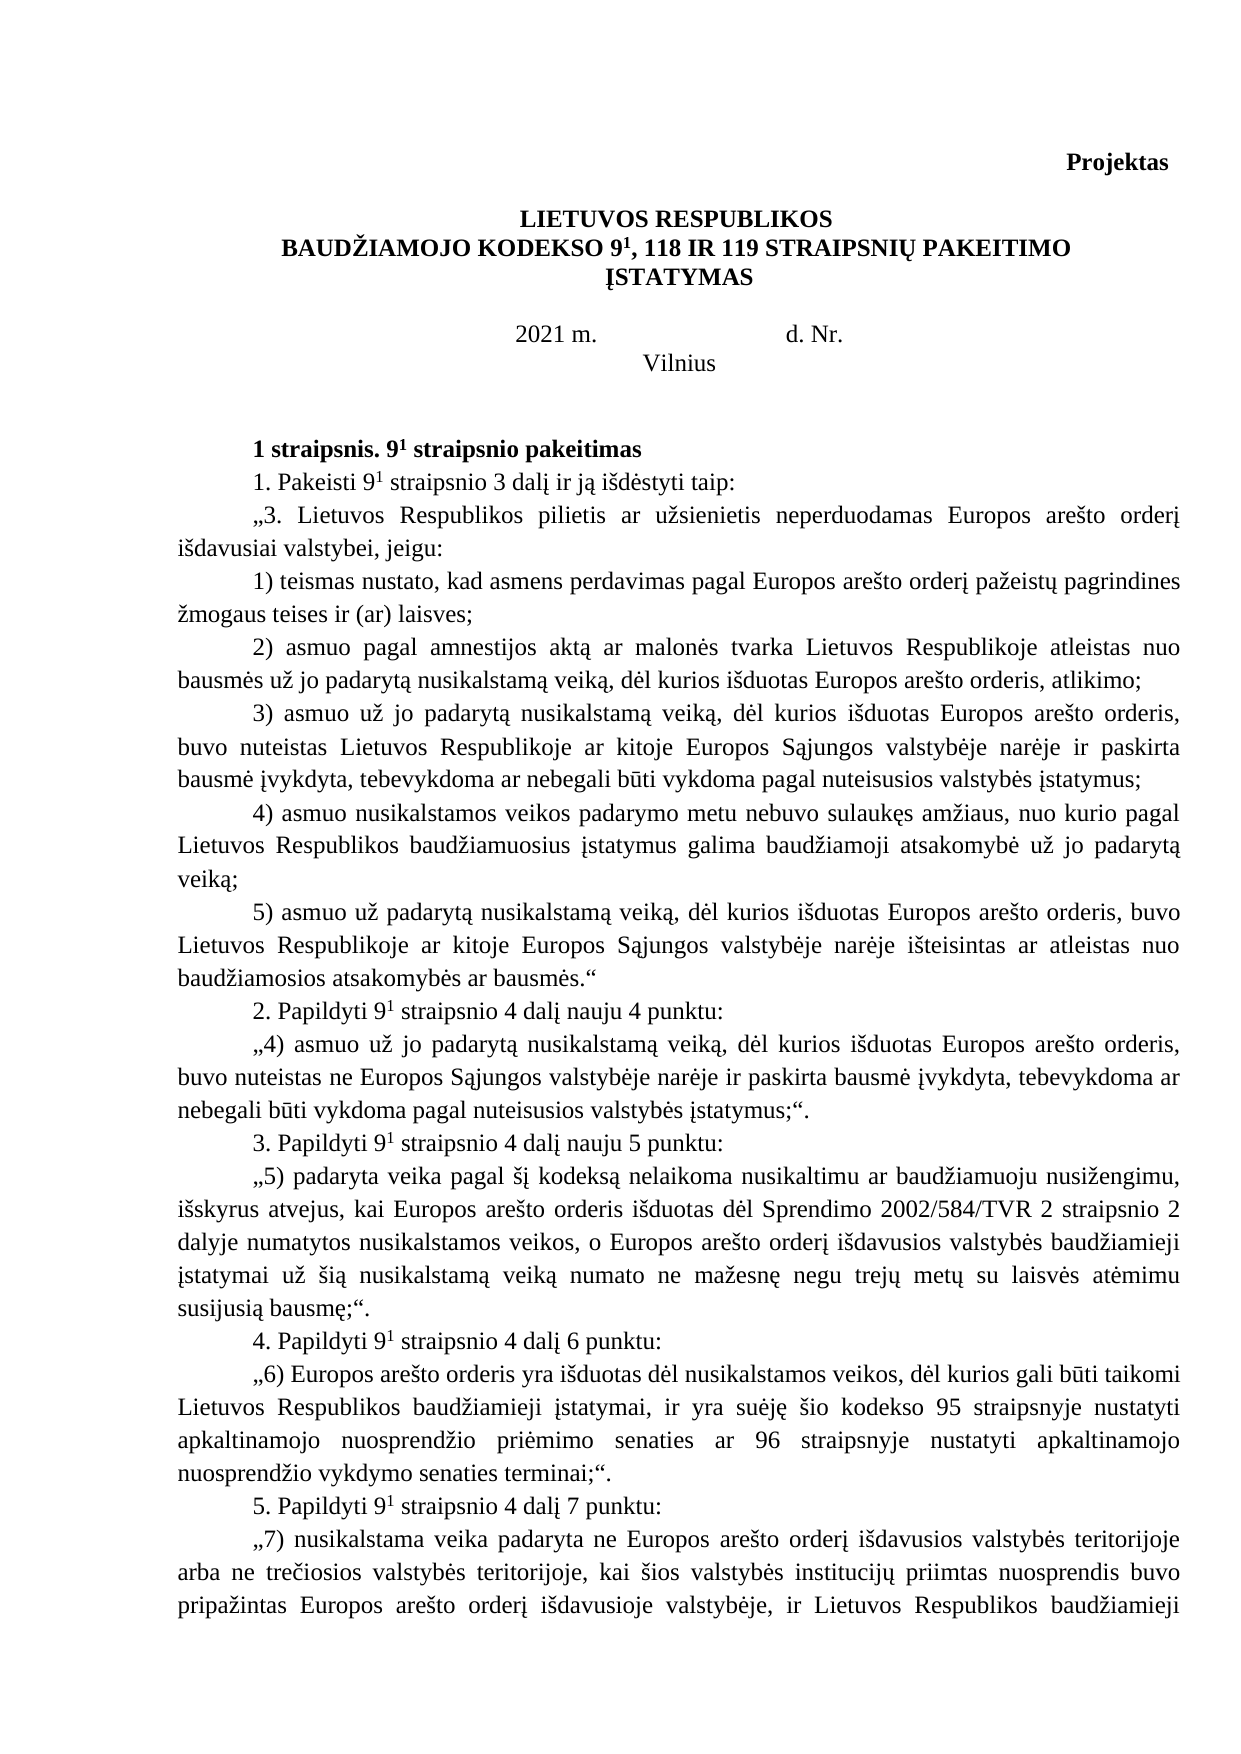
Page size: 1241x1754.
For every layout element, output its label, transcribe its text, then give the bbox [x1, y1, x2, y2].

text 4) asmuo nusikalstamos veikos padarymo metu nebuvo sulaukęs amžiaus, nuo kurio pagal Lietuvos Respublikos baudžiamuosius įstatymus galima baudžiamoji atsakomybė už jo padarytą veiką; [177, 798, 1181, 892]
text 1 straipsnis. 91 straipsnio pakeitimas [177, 434, 1181, 463]
text 5) asmuo už padarytą nusikalstamą veiką, dėl kurios išduotas Europos arešto orderis, buvo Lietuvos Respublikoje ar kitoje Europos Sąjungos valstybėje narėje išteisintas ar atleistas nuo baudžiamosios atsakomybės ar bausmės.“ [177, 897, 1181, 991]
text „3. Lietuvos Respublikos pilietis ar užsienietis neperduodamas Europos arešto orderį išdavusiai valstybei, jeigu: [177, 500, 1181, 562]
text 1) teismas nustato, kad asmens perdavimas pagal Europos arešto orderį pažeistų pagrindines žmogaus teises ir (ar) laisves; [177, 566, 1181, 628]
text Vilnius [177, 348, 1181, 377]
text įstatymas [177, 262, 1181, 291]
text Lietuvos Respublikos [177, 204, 1181, 233]
text 3) asmuo už jo padarytą nusikalstamą veiką, dėl kurios išduotas Europos arešto orderis, buvo nuteistas Lietuvos Respublikoje ar kitoje Europos Sąjungos valstybėje narėje ir paskirta bausmė įvykdyta, tebevykdoma ar nebegali būti vykdoma pagal nuteisusios valstybės įstatymus; [177, 698, 1181, 793]
text baudžiamojo kodekso 91, 118 ir 119 straipsnių pakeitimo [177, 233, 1181, 262]
text 4. Papildyti 91 straipsnio 4 dalį 6 punktu: [177, 1326, 1181, 1355]
text Projektas [930, 147, 1181, 176]
text 2) asmuo pagal amnestijos aktą ar malonės tvarka Lietuvos Respublikoje atleistas nuo bausmės už jo padarytą nusikalstamą veiką, dėl kurios išduotas Europos arešto orderis, atlikimo; [177, 632, 1181, 694]
text 1. Pakeisti 91 straipsnio 3 dalį ir ją išdėstyti taip: [177, 467, 1181, 496]
text 3. Papildyti 91 straipsnio 4 dalį nauju 5 punktu: [177, 1128, 1181, 1157]
text 2. Papildyti 91 straipsnio 4 dalį nauju 4 punktu: [177, 996, 1181, 1024]
text 5. Papildyti 91 straipsnio 4 dalį 7 punktu: [177, 1491, 1181, 1520]
text „5) padaryta veika pagal šį kodeksą nelaikoma nusikaltimu ar baudžiamuoju nusižengimu, išskyrus atvejus, kai Europos arešto orderis išduotas dėl Sprendimo 2002/584/TVR 2 straipsnio 2 dalyje numatytos nusikalstamos veikos, o Europos arešto orderį išdavusios valstybės baudžiamieji įstatymai už šią nusikalstamą veiką numato ne mažesnę negu trejų metų su laisvės atėmimu susijusią bausmę;“. [177, 1161, 1181, 1322]
text „6) Europos arešto orderis yra išduotas dėl nusikalstamos veikos, dėl kurios gali būti taikomi Lietuvos Respublikos baudžiamieji įstatymai, ir yra suėję šio kodekso 95 straipsnyje nustatyti apkaltinamojo nuosprendžio priėmimo senaties ar 96 straipsnyje nustatyti apkaltinamojo nuosprendžio vykdymo senaties terminai;“. [177, 1359, 1181, 1487]
text „7) nusikalstama veika padaryta ne Europos arešto orderį išdavusios valstybės teritorijoje arba ne trečiosios valstybės teritorijoje, kai šios valstybės institucijų priimtas nuosprendis buvo pripažintas Europos arešto orderį išdavusioje valstybėje, ir Lietuvos Respublikos baudžiamieji [177, 1524, 1181, 1619]
text „4) asmuo už jo padarytą nusikalstamą veiką, dėl kurios išduotas Europos arešto orderis, buvo nuteistas ne Europos Sąjungos valstybėje narėje ir paskirta bausmė įvykdyta, tebevykdoma ar nebegali būti vykdoma pagal nuteisusios valstybės įstatymus;“. [177, 1029, 1181, 1123]
text 2021 m. d. Nr. [177, 319, 1181, 348]
